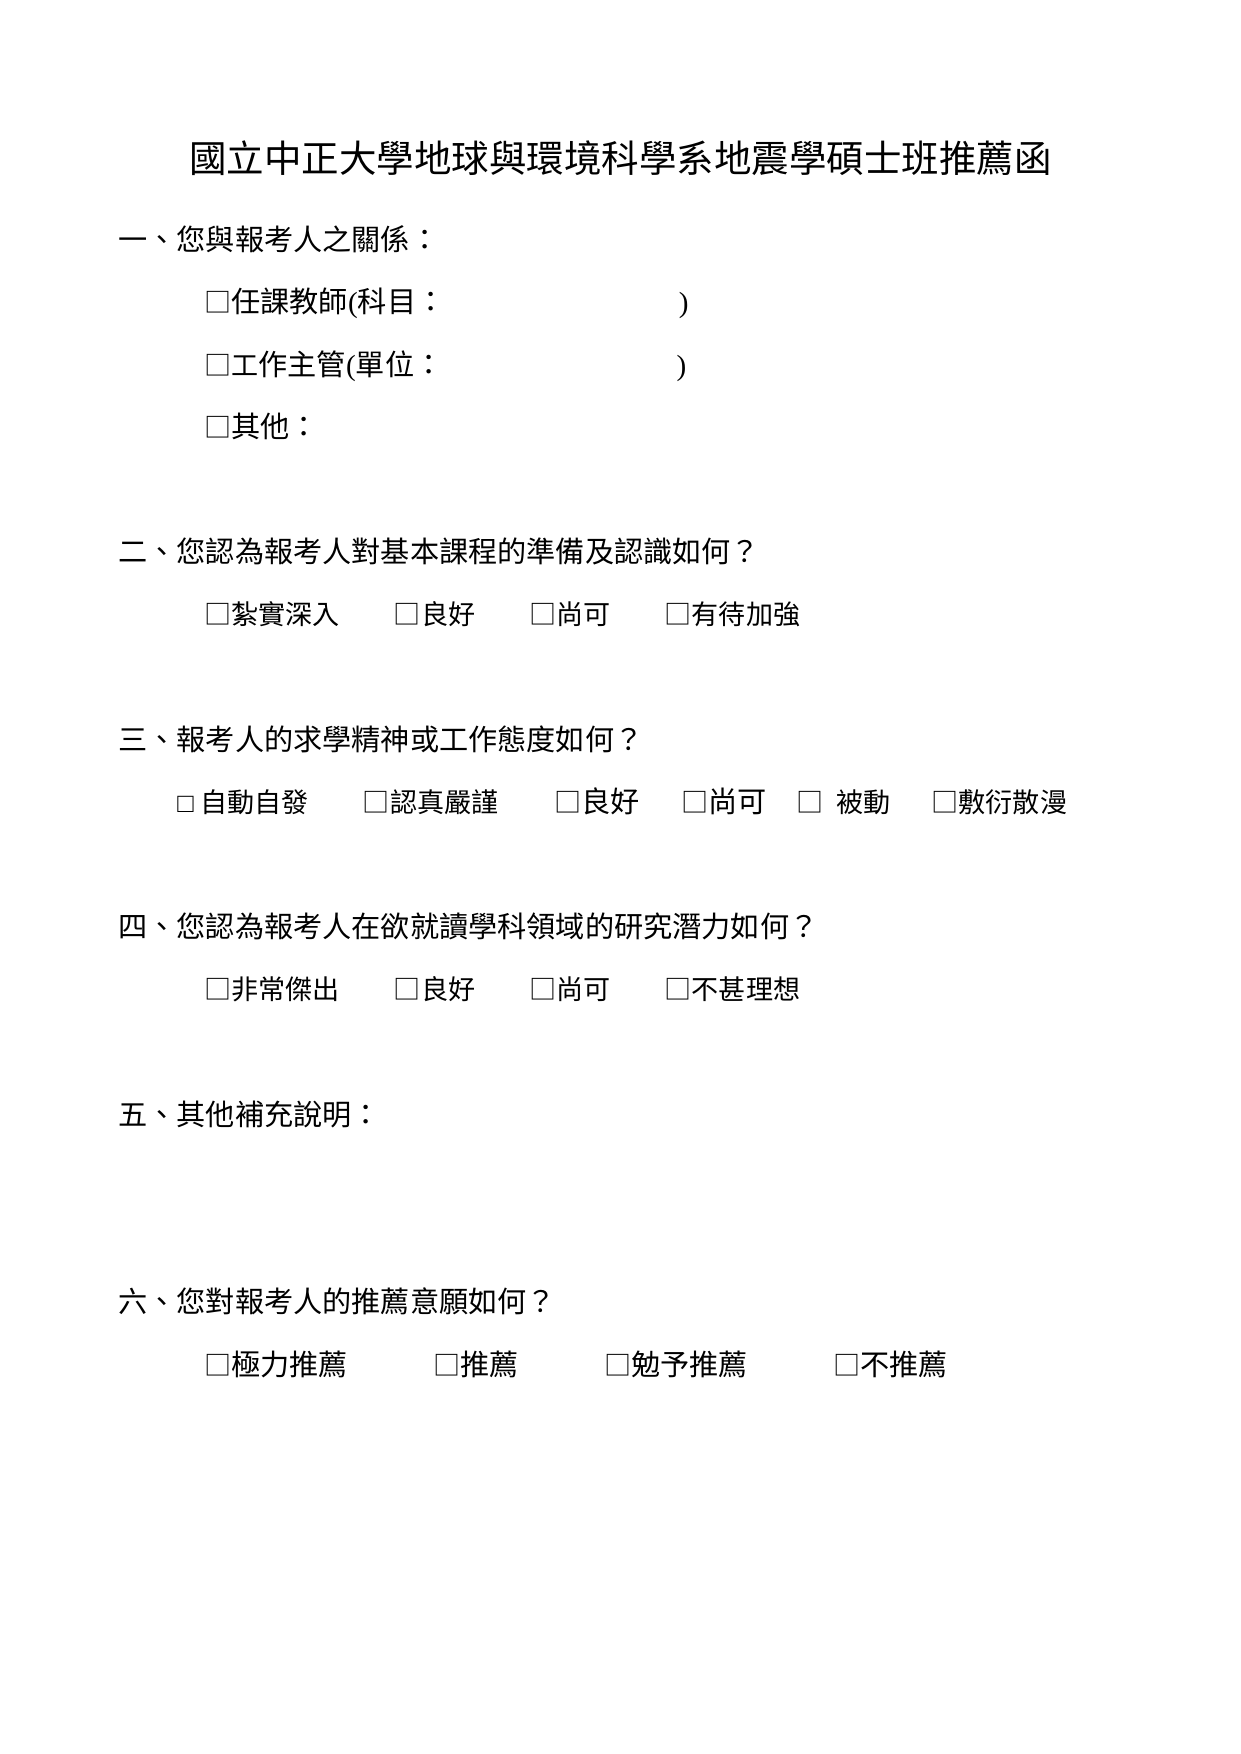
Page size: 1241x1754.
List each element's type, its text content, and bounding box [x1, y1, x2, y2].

text 四、您認為報考人在欲就讀學科領域的研究潛力如何？ [118, 883, 1122, 946]
text □其他： [177, 383, 1122, 446]
text 一、您與報考人之關係： [118, 196, 1122, 258]
text 六、您對報考人的推薦意願如何？ [118, 1258, 1122, 1321]
text □任課教師(科目： ) [177, 258, 1122, 321]
text □工作主管(單位： ) [177, 321, 1137, 383]
text □紮實深入 □良好 □尚可 □有待加強 [177, 571, 1122, 633]
text 五、其他補充說明： [118, 1071, 1122, 1133]
text □極力推薦 □推薦 □勉予推薦 □不推薦 [177, 1321, 1122, 1383]
text □非常傑出 □良好 □尚可 □不甚理想 [177, 946, 1122, 1008]
text 國立中正大學地球與環境科學系地震學碩士班推薦函 [118, 114, 1122, 177]
text 三、報考人的求學精神或工作態度如何？ [118, 696, 1122, 758]
text □ 自動自發 □認真嚴謹 □良好 □尚可 □ 被動 □敷衍散漫 [177, 758, 1122, 821]
text 二、您認為報考人對基本課程的準備及認識如何？ [118, 508, 1122, 571]
